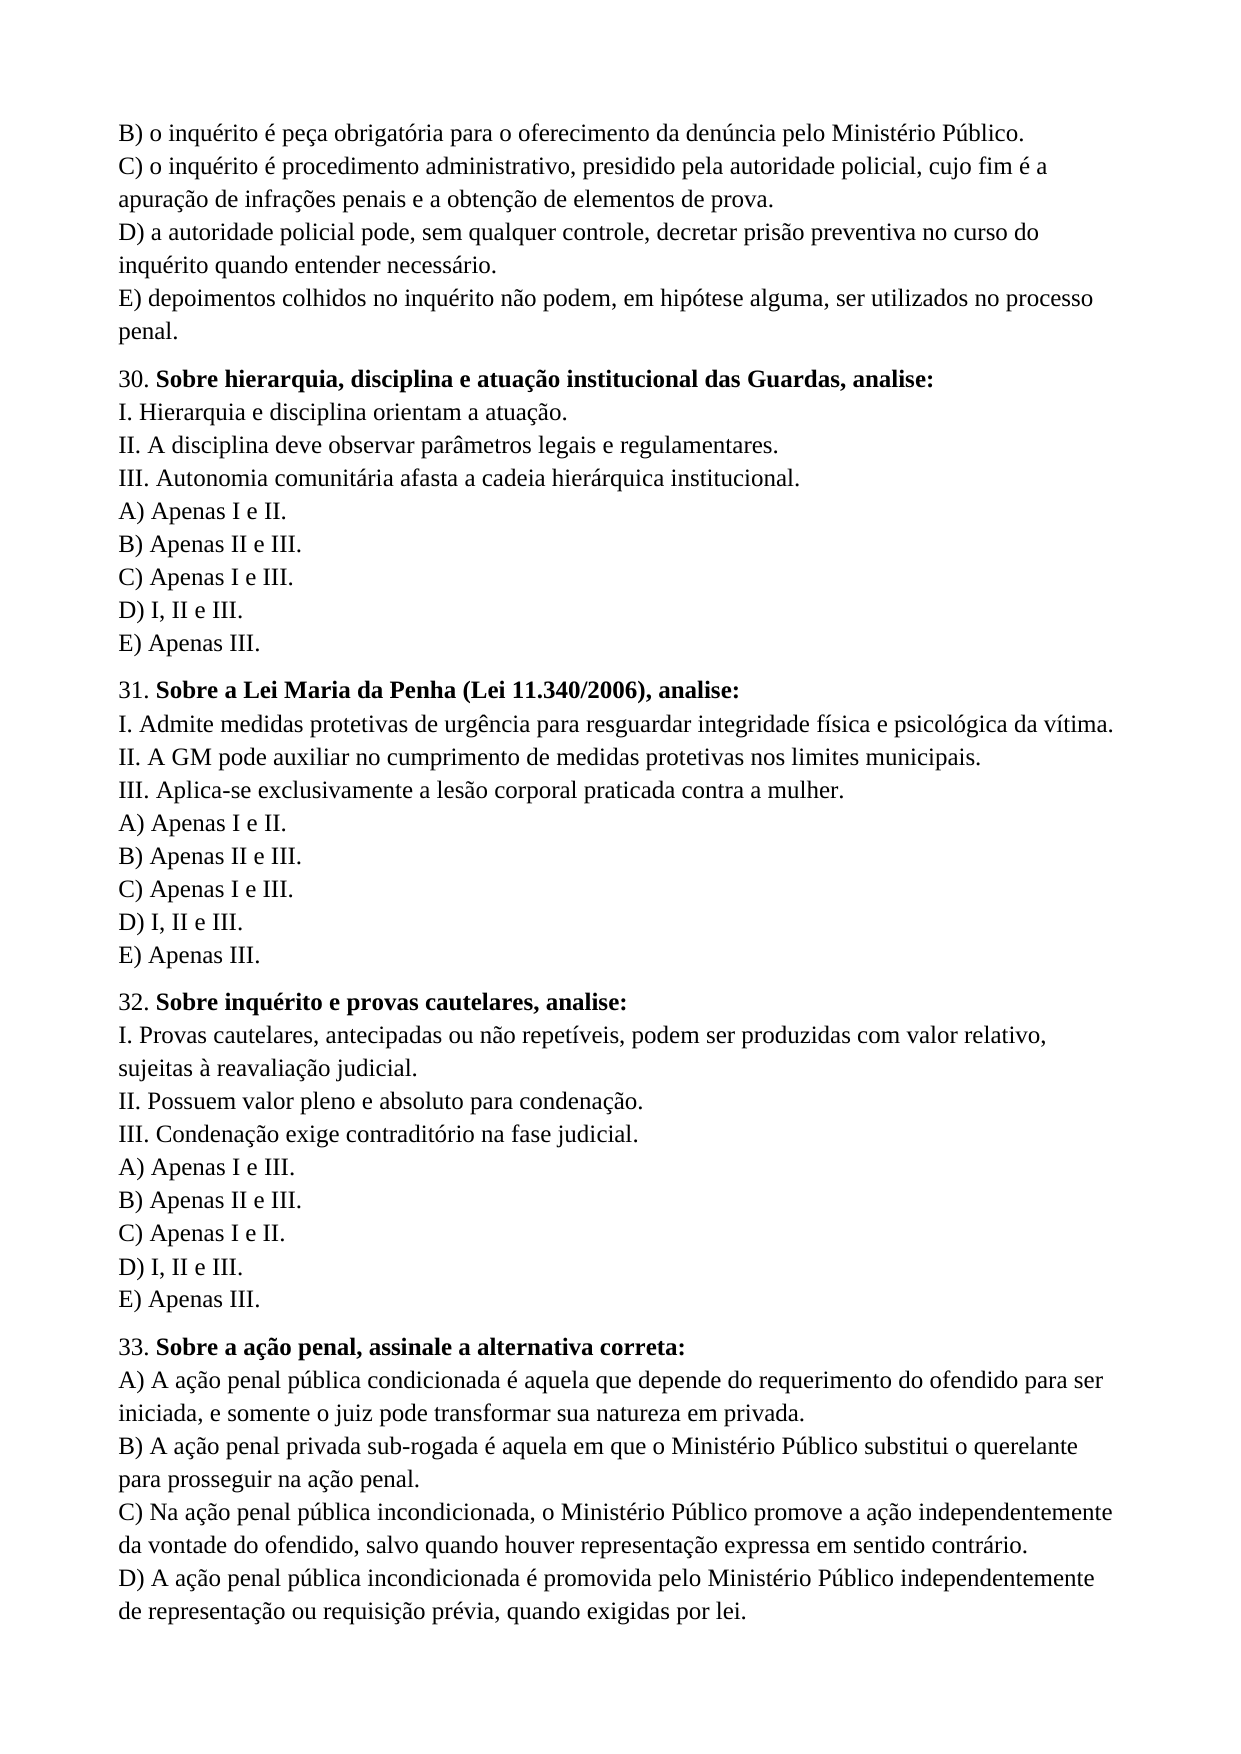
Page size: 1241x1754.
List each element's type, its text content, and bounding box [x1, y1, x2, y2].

text 30. Sobre hierarquia, disciplina e atuação institucional das Guardas, analise: I. Hierarquia e disciplina orientam a atuação. II. A disciplina deve observar parâmetros legais e regulamentares. III. Autonomia comunitária afasta a cadeia hierárquica institucional. A) Apenas I e II. B) Apenas II e III. C) Apenas I e III. D) I, II e III. E) Apenas III. [118, 364, 1122, 657]
text 32. Sobre inquérito e provas cautelares, analise: I. Provas cautelares, antecipadas ou não repetíveis, podem ser produzidas com valor relativo, sujeitas à reavaliação judicial. II. Possuem valor pleno e absoluto para condenação. III. Condenação exige contraditório na fase judicial. A) Apenas I e III. B) Apenas II e III. C) Apenas I e II. D) I, II e III. E) Apenas III. [118, 987, 1122, 1313]
text 33. Sobre a ação penal, assinale a alternativa correta: A) A ação penal pública condicionada é aquela que depende do requerimento do ofendido para ser iniciada, e somente o juiz pode transformar sua natureza em privada. B) A ação penal privada sub-rogada é aquela em que o Ministério Público substitui o querelante para prosseguir na ação penal. C) Na ação penal pública incondicionada, o Ministério Público promove a ação independentemente da vontade do ofendido, salvo quando houver representação expressa em sentido contrário. D) A ação penal pública incondicionada é promovida pelo Ministério Público independentemente de representação ou requisição prévia, quando exigidas por lei. [118, 1332, 1122, 1625]
text B) o inquérito é peça obrigatória para o oferecimento da denúncia pelo Ministério Público. C) o inquérito é procedimento administrativo, presidido pela autoridade policial, cujo fim é a apuração de infrações penais e a obtenção de elementos de prova. D) a autoridade policial pode, sem qualquer controle, decretar prisão preventiva no curso do inquérito quando entender necessário. E) depoimentos colhidos no inquérito não podem, em hipótese alguma, ser utilizados no processo penal. [118, 118, 1122, 345]
text 31. Sobre a Lei Maria da Penha (Lei 11.340/2006), analise: I. Admite medidas protetivas de urgência para resguardar integridade física e psicológica da vítima. II. A GM pode auxiliar no cumprimento de medidas protetivas nos limites municipais. III. Aplica-se exclusivamente a lesão corporal praticada contra a mulher. A) Apenas I e II. B) Apenas II e III. C) Apenas I e III. D) I, II e III. E) Apenas III. [118, 676, 1122, 968]
